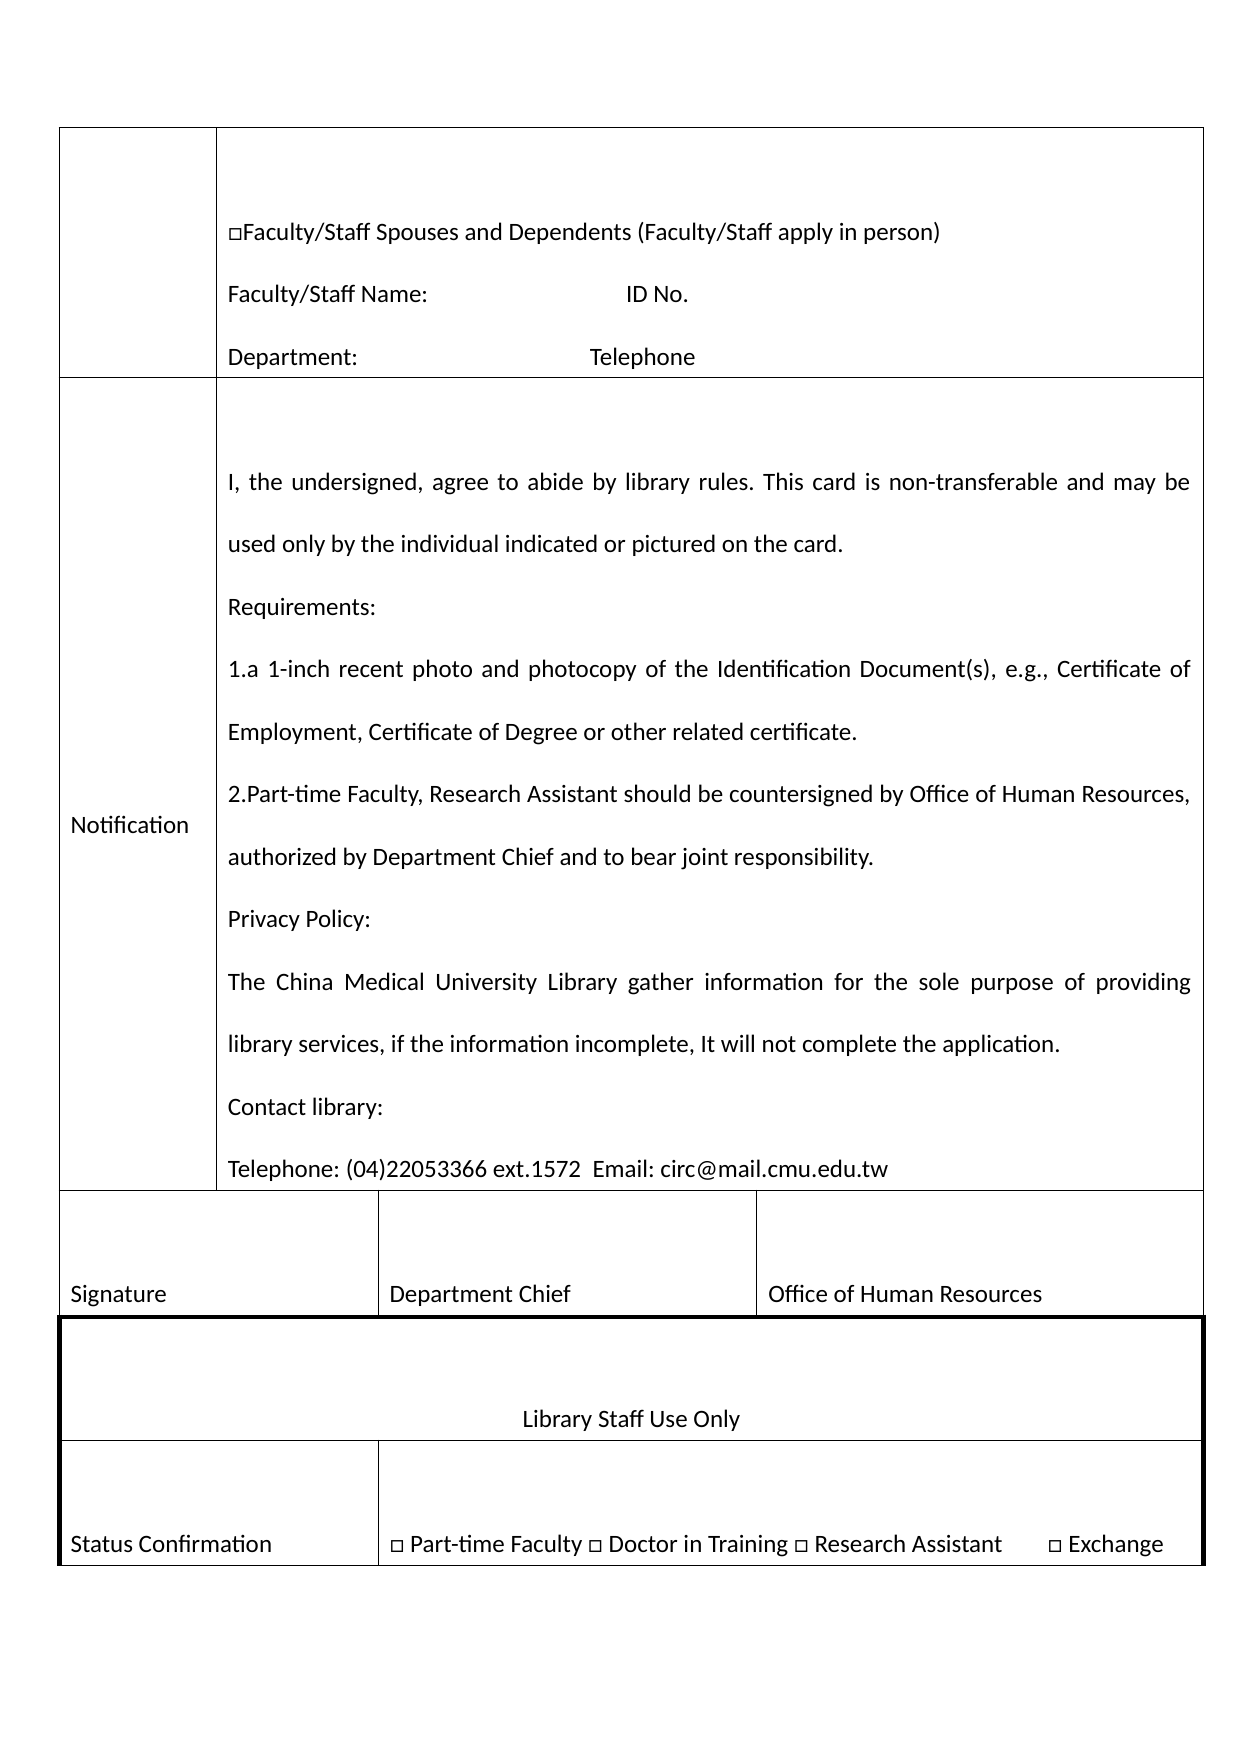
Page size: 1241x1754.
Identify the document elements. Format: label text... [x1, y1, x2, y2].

table_cell Status Confirmation [62, 1441, 378, 1564]
table_cell □Faculty/Staff Spouses and Dependents (Faculty/Staff apply in person) Faculty/Staff Name: ID No. Department: Telephone [217, 128, 1203, 377]
table_cell Library Staff Use Only [62, 1319, 1201, 1439]
table_cell □ Part-time Faculty □ Doctor in Training □ Research Assistant □ Exchange [379, 1441, 1201, 1564]
table_cell Notification [60, 378, 216, 1189]
table_cell Department Chief [379, 1191, 756, 1314]
table_cell I, the undersigned, agree to abide by library rules. This card is non-transferable and may be used only by the individual indicated or pictured on the card. Requirements: 1.a 1-inch recent photo and photocopy of the Identification Document(s), e.g., Certificate of Employment, Certificate of Degree or other related certificate. 2.Part-time Faculty, Research Assistant should be countersigned by Office of Human Resources, authorized by Department Chief and to bear joint responsibility. Privacy Policy: The China Medical University Library gather information for the sole purpose of providing library services, if the information incomplete, It will not complete the application. Contact library: Telephone: (04)22053366 ext.1572 Email: circ@mail.cmu.edu.tw [217, 378, 1203, 1189]
table_cell Signature [60, 1191, 378, 1314]
table_cell Office of Human Resources [757, 1191, 1203, 1314]
table_cell [60, 128, 216, 377]
